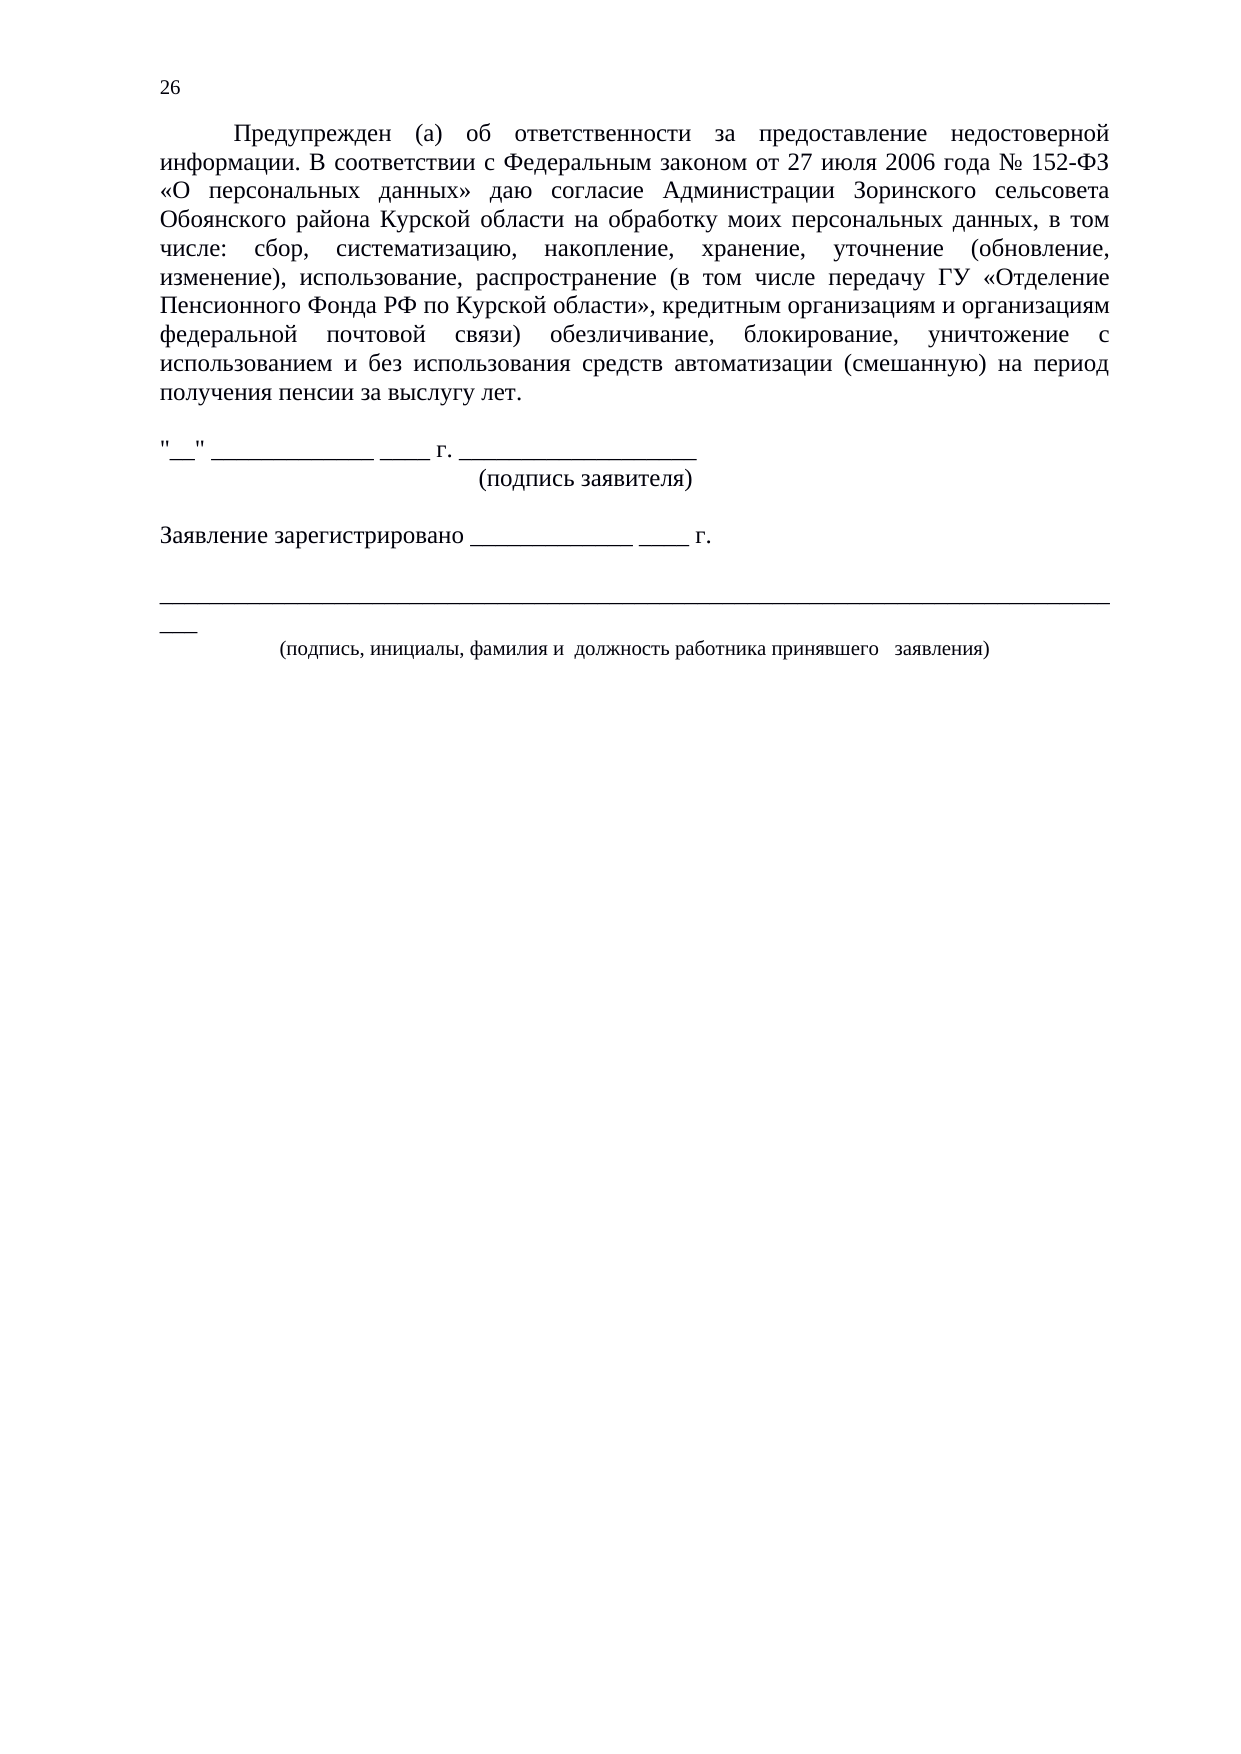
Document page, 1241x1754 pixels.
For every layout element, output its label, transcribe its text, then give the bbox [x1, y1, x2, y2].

text (подпись заявителя) [159, 463, 1110, 492]
text ___ [159, 604, 1110, 636]
text (подпись, инициалы, фамилия и должность работника принявшего заявления) [159, 636, 1110, 660]
text "__" _____________ ____ г. ___________________ [159, 434, 1110, 463]
text Предупрежден (а) об ответственности за предоставление недостоверной информации. В соответствии с Федеральным законом от 27 июля 2006 года № 152-ФЗ «О персональных данных» даю согласие Администрации Зоринского сельсовета Обоянского района Курской области на обработку моих персональных данных, в том числе: сбор, систематизацию, накопление, хранение, уточнение (обновление, изменение), использование, распространение (в том числе передачу ГУ «Отделение Пенсионного Фонда РФ по Курской области», кредитным организациям и организациям федеральной почтовой связи) обезличивание, блокирование, уничтожение с использованием и без использования средств автоматизации (смешанную) на период получения пенсии за выслугу лет. [159, 118, 1110, 406]
text Заявление зарегистрировано _____________ ____ г. [159, 521, 1110, 549]
text ____________________________________________________________________________ [159, 578, 1110, 603]
